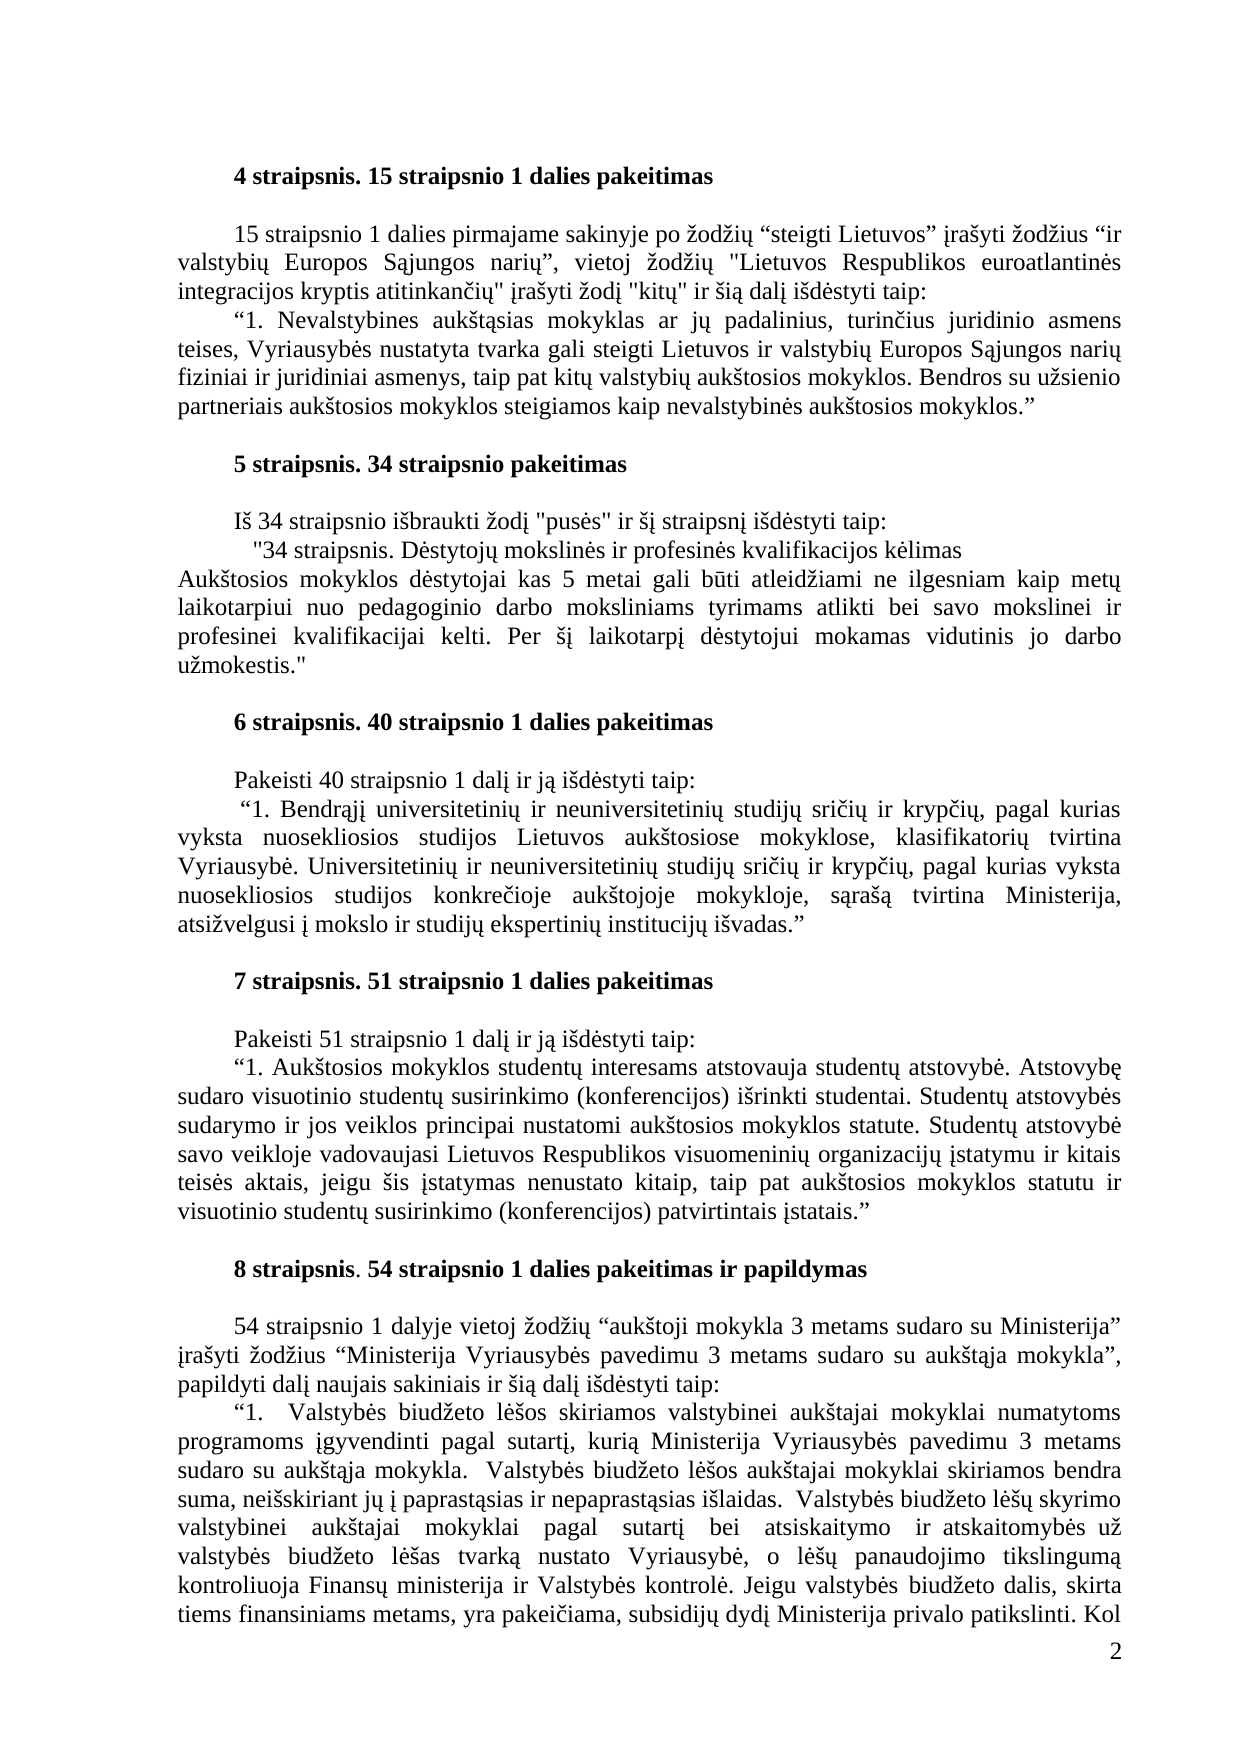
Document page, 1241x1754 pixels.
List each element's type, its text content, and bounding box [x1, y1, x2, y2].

text “1. Nevalstybines aukštąsias mokyklas ar jų padalinius, turinčius juridinio asmens teises, Vyriausybės nustatyta tvarka gali steigti Lietuvos ir valstybių Europos Sąjungos narių fiziniai ir juridiniai asmenys, taip pat kitų valstybių aukštosios mokyklos. Bendros su užsienio partneriais aukštosios mokyklos steigiamos kaip nevalstybinės aukštosios mokyklos.” [177, 305, 1122, 420]
text Aukštosios mokyklos dėstytojai kas 5 metai gali būti atleidžiami ne ilgesniam kaip metų laikotarpiui nuo pedagoginio darbo moksliniams tyrimams atlikti bei savo mokslinei ir profesinei kvalifikacijai kelti. Per šį laikotarpį dėstytojui mokamas vidutinis jo darbo užmokestis." [177, 564, 1122, 679]
text Pakeisti 40 straipsnio 1 dalį ir ją išdėstyti taip: [177, 765, 1122, 794]
text "34 straipsnis. Dėstytojų mokslinės ir profesinės kvalifikacijos kėlimas [177, 535, 1122, 564]
text 5 straipsnis. 34 straipsnio pakeitimas [177, 449, 1122, 477]
text 15 straipsnio 1 dalies pirmajame sakinyje po žodžių “steigti Lietuvos” įrašyti žodžius “ir valstybių Europos Sąjungos narių”, vietoj žodžių "Lietuvos Respublikos euroatlantinės integracijos kryptis atitinkančių" įrašyti žodį "kitų" ir šią dalį išdėstyti taip: [177, 219, 1122, 305]
text “1. Valstybės biudžeto lėšos skiriamos valstybinei aukštajai mokyklai numatytoms programoms įgyvendinti pagal sutartį, kurią Ministerija Vyriausybės pavedimu 3 metams sudaro su aukštąja mokykla. Valstybės biudžeto lėšos aukštajai mokyklai skiriamos bendra suma, neišskiriant jų į paprastąsias ir nepaprastąsias išlaidas. Valstybės biudžeto lėšų skyrimo valstybinei aukštajai mokyklai pagal sutartį bei atsiskaitymo ir atskaitomybės už valstybės biudžeto lėšas tvarką nustato Vyriausybė, o lėšų panaudojimo tikslingumą kontroliuoja Finansų ministerija ir Valstybės kontrolė. Jeigu valstybės biudžeto dalis, skirta tiems finansiniams metams, yra pakeičiama, subsidijų dydį Ministerija privalo patikslinti. Kol [177, 1397, 1122, 1627]
text Pakeisti 51 straipsnio 1 dalį ir ją išdėstyti taip: [177, 1024, 1122, 1052]
text “1. Bendrąjį universitetinių ir neuniversitetinių studijų sričių ir krypčių, pagal kurias vyksta nuosekliosios studijos Lietuvos aukštosiose mokyklose, klasifikatorių tvirtina Vyriausybė. Universitetinių ir neuniversitetinių studijų sričių ir krypčių, pagal kurias vyksta nuosekliosios studijos konkrečioje aukštojoje mokykloje, sąrašą tvirtina Ministerija, atsižvelgusi į mokslo ir studijų ekspertinių institucijų išvadas.” [177, 794, 1122, 937]
text 8 straipsnis. 54 straipsnio 1 dalies pakeitimas ir papildymas [177, 1254, 1122, 1282]
text 7 straipsnis. 51 straipsnio 1 dalies pakeitimas [177, 966, 1122, 995]
text 4 straipsnis. 15 straipsnio 1 dalies pakeitimas [177, 161, 1122, 190]
text Iš 34 straipsnio išbraukti žodį "pusės" ir šį straipsnį išdėstyti taip: [177, 506, 1122, 535]
text 54 straipsnio 1 dalyje vietoj žodžių “aukštoji mokykla 3 metams sudaro su Ministerija” įrašyti žodžius “Ministerija Vyriausybės pavedimu 3 metams sudaro su aukštąja mokykla”, papildyti dalį naujais sakiniais ir šią dalį išdėstyti taip: [177, 1311, 1122, 1397]
text “1. Aukštosios mokyklos studentų interesams atstovauja studentų atstovybė. Atstovybę sudaro visuotinio studentų susirinkimo (konferencijos) išrinkti studentai. Studentų atstovybės sudarymo ir jos veiklos principai nustatomi aukštosios mokyklos statute. Studentų atstovybė savo veikloje vadovaujasi Lietuvos Respublikos visuomeninių organizacijų įstatymu ir kitais teisės aktais, jeigu šis įstatymas nenustato kitaip, taip pat aukštosios mokyklos statutu ir visuotinio studentų susirinkimo (konferencijos) patvirtintais įstatais.” [177, 1052, 1122, 1225]
text 6 straipsnis. 40 straipsnio 1 dalies pakeitimas [177, 707, 1122, 736]
